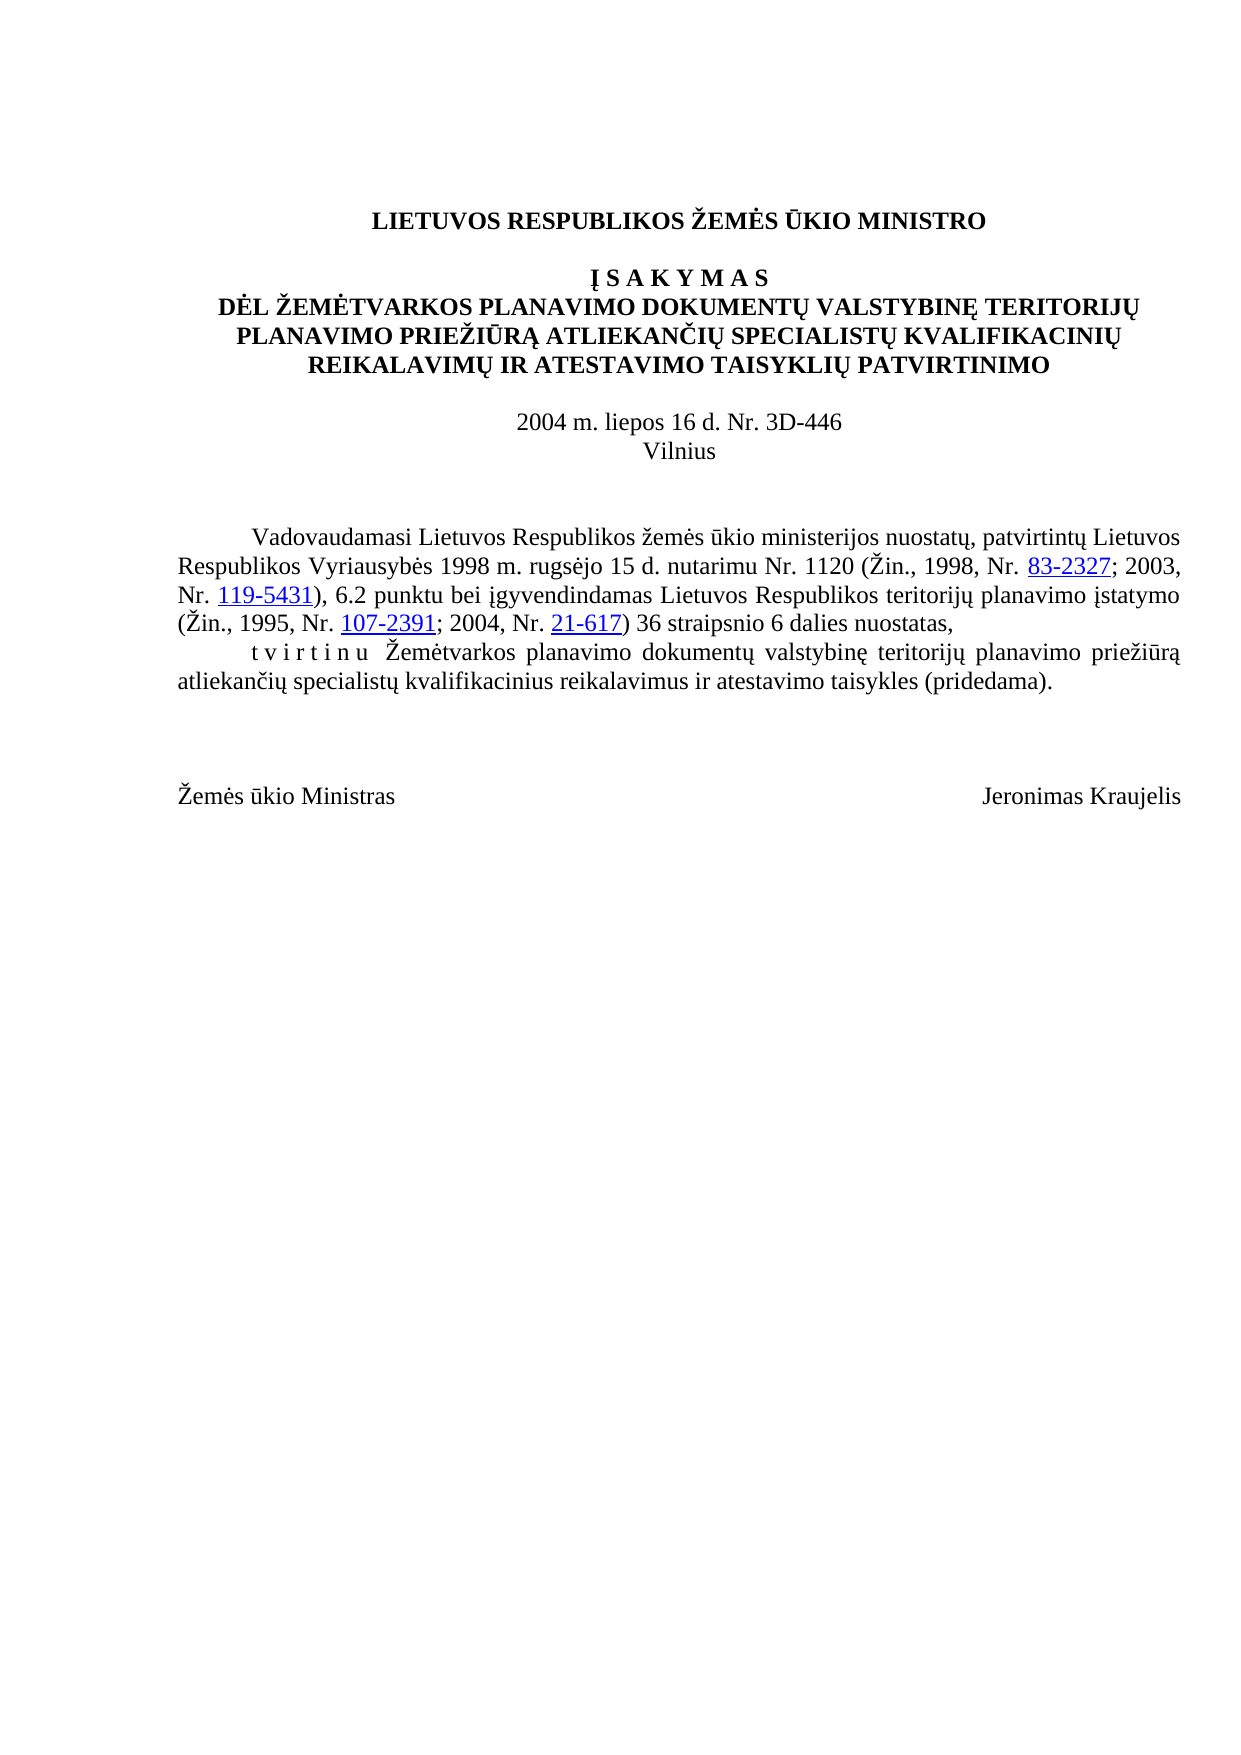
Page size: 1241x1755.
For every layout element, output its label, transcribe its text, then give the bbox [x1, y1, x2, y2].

text Vilnius [177, 436, 1181, 465]
text LIETUVOS RESPUBLIKOS ŽEMĖS ŪKIO MINISTRO [177, 206, 1181, 235]
text Vadovaudamasi Lietuvos Respublikos žemės ūkio ministerijos nuostatų, patvirtintų Lietuvos Respublikos Vyriausybės 1998 m. rugsėjo 15 d. nutarimu Nr. 1120 (Žin., 1998, Nr. 83-2327; 2003, Nr. 119-5431), 6.2 punktu bei įgyvendindamas Lietuvos Respublikos teritorijų planavimo įstatymo (Žin., 1995, Nr. 107-2391; 2004, Nr. 21-617) 36 straipsnio 6 dalies nuostatas, [177, 522, 1181, 637]
text 2004 m. liepos 16 d. Nr. 3D-446 [177, 407, 1181, 436]
text tvirtinu Žemėtvarkos planavimo dokumentų valstybinę teritorijų planavimo priežiūrą atliekančių specialistų kvalifikacinius reikalavimus ir atestavimo taisykles (pridedama). [177, 637, 1181, 695]
text Žemės ūkio Ministras Jeronimas Kraujelis [177, 781, 1181, 810]
text Į S A K Y M A S [177, 263, 1181, 292]
text DĖL ŽEMĖTVARKOS PLANAVIMO DOKUMENTŲ VALSTYBINĘ TERITORIJŲ PLANAVIMO PRIEŽIŪRĄ ATLIEKANČIŲ SPECIALISTŲ KVALIFIKACINIŲ REIKALAVIMŲ IR ATESTAVIMO TAISYKLIŲ PATVIRTINIMO [177, 292, 1181, 378]
